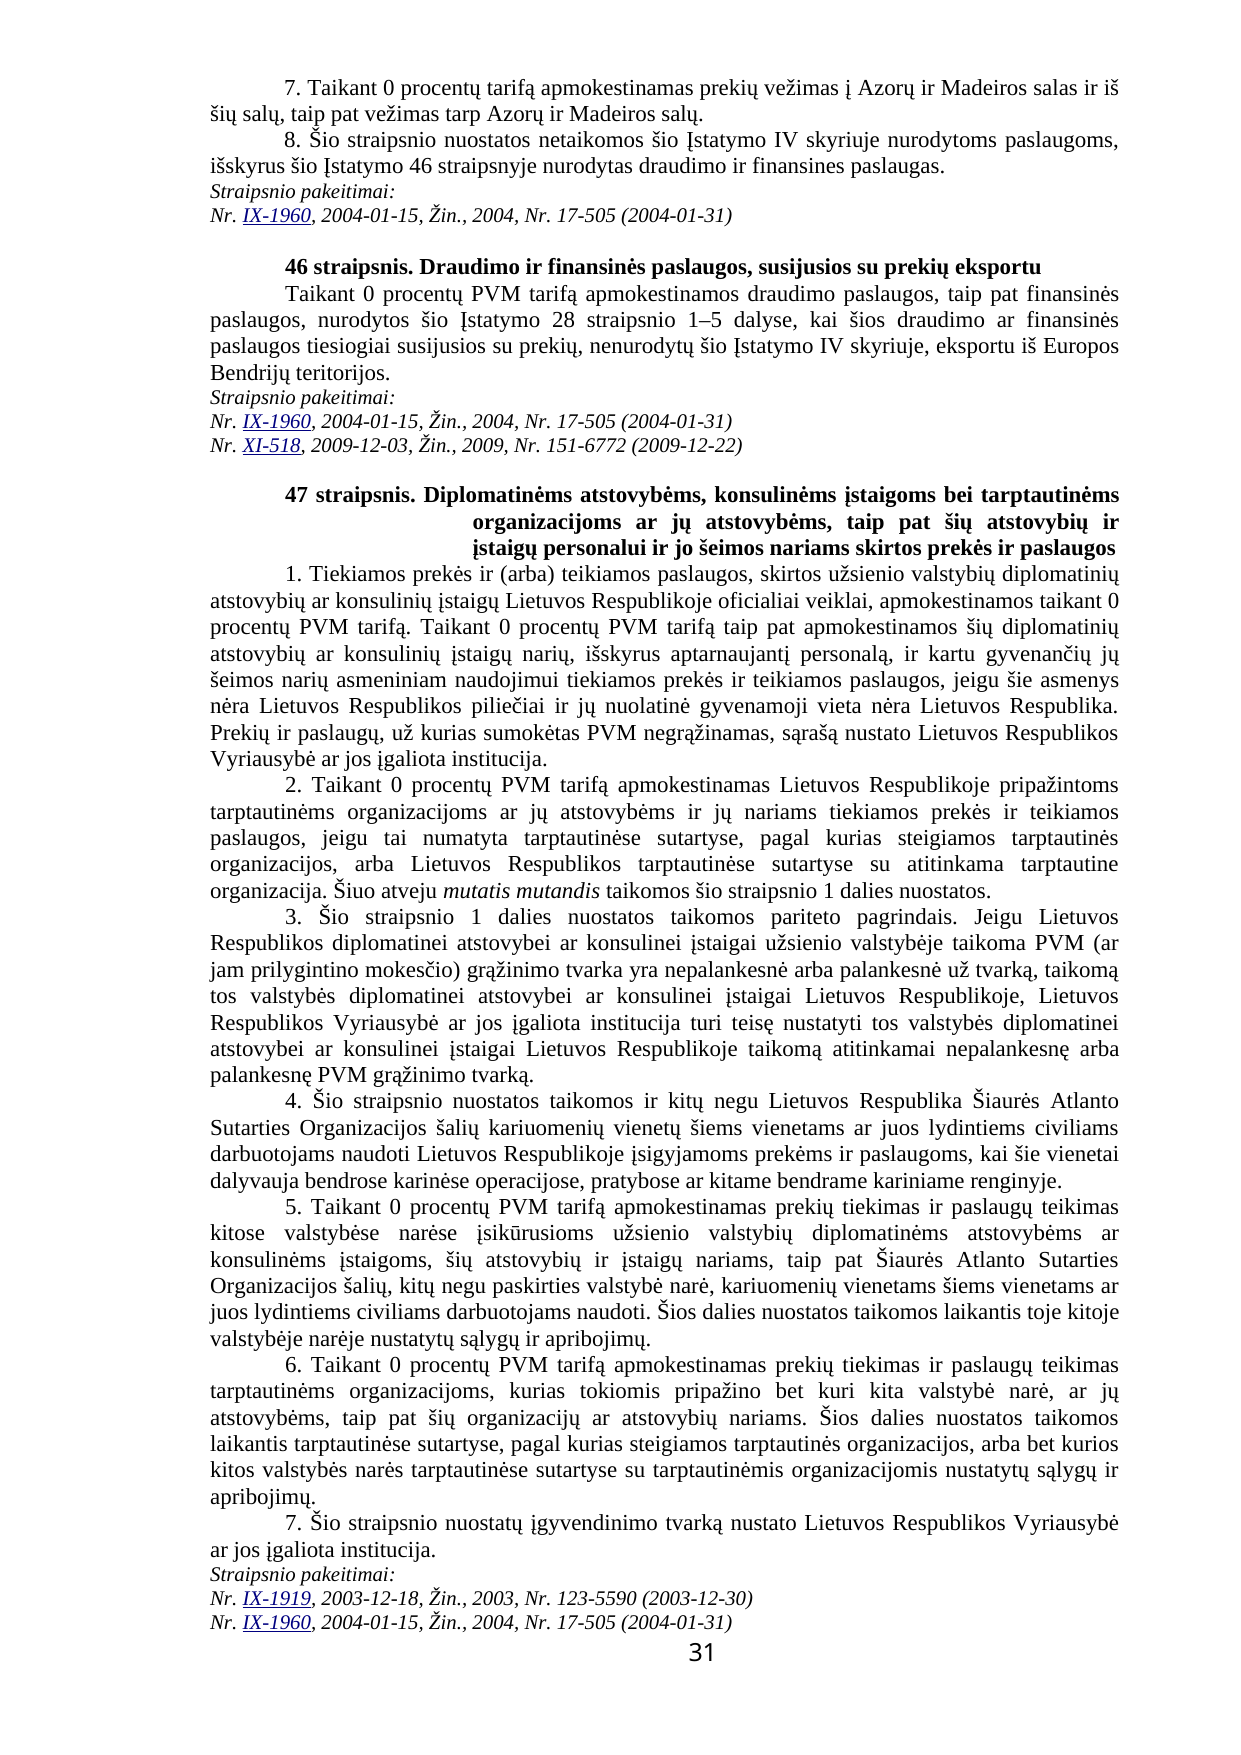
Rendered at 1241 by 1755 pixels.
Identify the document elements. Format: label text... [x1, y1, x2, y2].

text 2. Taikant 0 procentų PVM tarifą apmokestinamas Lietuvos Respublikoje pripažintoms tarptautinėms organizacijoms ar jų atstovybėms ir jų nariams tiekiamos prekės ir teikiamos paslaugos, jeigu tai numatyta tarptautinėse sutartyse, pagal kurias steigiamos tarptautinės organizacijos, arba Lietuvos Respublikos tarptautinėse sutartyse su atitinkama tarptautine organizacija. Šiuo atveju mutatis mutandis taikomos šio straipsnio 1 dalies nuostatos. [210, 771, 1120, 903]
text Taikant 0 procentų PVM tarifą apmokestinamos draudimo paslaugos, taip pat finansinės paslaugos, nurodytos šio Įstatymo 28 straipsnio 1–5 dalyse, kai šios draudimo ar finansinės paslaugos tiesiogiai susijusios su prekių, nenurodytų šio Įstatymo IV skyriuje, eksportu iš Europos Bendrijų teritorijos. [210, 280, 1120, 385]
text 6. Taikant 0 procentų PVM tarifą apmokestinamas prekių tiekimas ir paslaugų teikimas tarptautinėms organizacijoms, kurias tokiomis pripažino bet kuri kita valstybė narė, ar jų atstovybėms, taip pat šių organizacijų ar atstovybių nariams. Šios dalies nuostatos taikomos laikantis tarptautinėse sutartyse, pagal kurias steigiamos tarptautinės organizacijos, arba bet kurios kitos valstybės narės tarptautinėse sutartyse su tarptautinėmis organizacijomis nustatytų sąlygų ir apribojimų. [210, 1351, 1120, 1509]
text Nr. IX-1960, 2004-01-15, Žin., 2004, Nr. 17-505 (2004-01-31) [210, 409, 1120, 433]
text 4. Šio straipsnio nuostatos taikomos ir kitų negu Lietuvos Respublika Šiaurės Atlanto Sutarties Organizacijos šalių kariuomenių vienetų šiems vienetams ar juos lydintiems civiliams darbuotojams naudoti Lietuvos Respublikoje įsigyjamoms prekėms ir paslaugoms, kai šie vienetai dalyvauja bendrose karinėse operacijose, pratybose ar kitame bendrame kariniame renginyje. [210, 1088, 1120, 1193]
text Straipsnio pakeitimai: [210, 179, 1120, 203]
text Nr. IX-1960, 2004-01-15, Žin., 2004, Nr. 17-505 (2004-01-31) [210, 203, 1120, 227]
text Nr. IX-1960, 2004-01-15, Žin., 2004, Nr. 17-505 (2004-01-31) [210, 1610, 1120, 1634]
text 7. Taikant 0 procentų tarifą apmokestinamas prekių vežimas į Azorų ir Madeiros salas ir iš šių salų, taip pat vežimas tarp Azorų ir Madeiros salų. [210, 73, 1120, 126]
text 5. Taikant 0 procentų PVM tarifą apmokestinamas prekių tiekimas ir paslaugų teikimas kitose valstybėse narėse įsikūrusioms užsienio valstybių diplomatinėms atstovybėms ar konsulinėms įstaigoms, šių atstovybių ir įstaigų nariams, taip pat Šiaurės Atlanto Sutarties Organizacijos šalių, kitų negu paskirties valstybė narė, kariuomenių vienetams šiems vienetams ar juos lydintiems civiliams darbuotojams naudoti. Šios dalies nuostatos taikomos laikantis toje kitoje valstybėje narėje nustatytų sąlygų ir apribojimų. [210, 1193, 1120, 1351]
text 47 straipsnis. Diplomatinėms atstovybėms, konsulinėms įstaigoms bei tarptautinėms organizacijoms ar jų atstovybėms, taip pat šių atstovybių ir įstaigų personalui ir jo šeimos nariams skirtos prekės ir paslaugos [285, 481, 1120, 561]
text 3. Šio straipsnio 1 dalies nuostatos taikomos pariteto pagrindais. Jeigu Lietuvos Respublikos diplomatinei atstovybei ar konsulinei įstaigai užsienio valstybėje taikoma PVM (ar jam prilygintino mokesčio) grąžinimo tvarka yra nepalankesnė arba palankesnė už tvarką, taikomą tos valstybės diplomatinei atstovybei ar konsulinei įstaigai Lietuvos Respublikoje, Lietuvos Respublikos Vyriausybė ar jos įgaliota institucija turi teisę nustatyti tos valstybės diplomatinei atstovybei ar konsulinei įstaigai Lietuvos Respublikoje taikomą atitinkamai nepalankesnę arba palankesnę PVM grąžinimo tvarką. [210, 903, 1120, 1088]
text Straipsnio pakeitimai: [210, 385, 1120, 409]
text 7. Šio straipsnio nuostatų įgyvendinimo tvarką nustato Lietuvos Respublikos Vyriausybė ar jos įgaliota institucija. [210, 1509, 1120, 1562]
text Nr. XI-518, 2009-12-03, Žin., 2009, Nr. 151-6772 (2009-12-22) [210, 433, 1120, 457]
text 46 straipsnis. Draudimo ir finansinės paslaugos, susijusios su prekių eksportu [285, 253, 1120, 280]
text Straipsnio pakeitimai: [210, 1562, 1120, 1586]
text 8. Šio straipsnio nuostatos netaikomos šio Įstatymo IV skyriuje nurodytoms paslaugoms, išskyrus šio Įstatymo 46 straipsnyje nurodytas draudimo ir finansines paslaugas. [210, 126, 1120, 179]
text 1. Tiekiamos prekės ir (arba) teikiamos paslaugos, skirtos užsienio valstybių diplomatinių atstovybių ar konsulinių įstaigų Lietuvos Respublikoje oficialiai veiklai, apmokestinamos taikant 0 procentų PVM tarifą. Taikant 0 procentų PVM tarifą taip pat apmokestinamos šių diplomatinių atstovybių ar konsulinių įstaigų narių, išskyrus aptarnaujantį personalą, ir kartu gyvenančių jų šeimos narių asmeniniam naudojimui tiekiamos prekės ir teikiamos paslaugos, jeigu šie asmenys nėra Lietuvos Respublikos piliečiai ir jų nuolatinė gyvenamoji vieta nėra Lietuvos Respublika. Prekių ir paslaugų, už kurias sumokėtas PVM negrąžinamas, sąrašą nustato Lietuvos Respublikos Vyriausybė ar jos įgaliota institucija. [210, 561, 1120, 771]
text Nr. IX-1919, 2003-12-18, Žin., 2003, Nr. 123-5590 (2003-12-30) [210, 1586, 1120, 1610]
